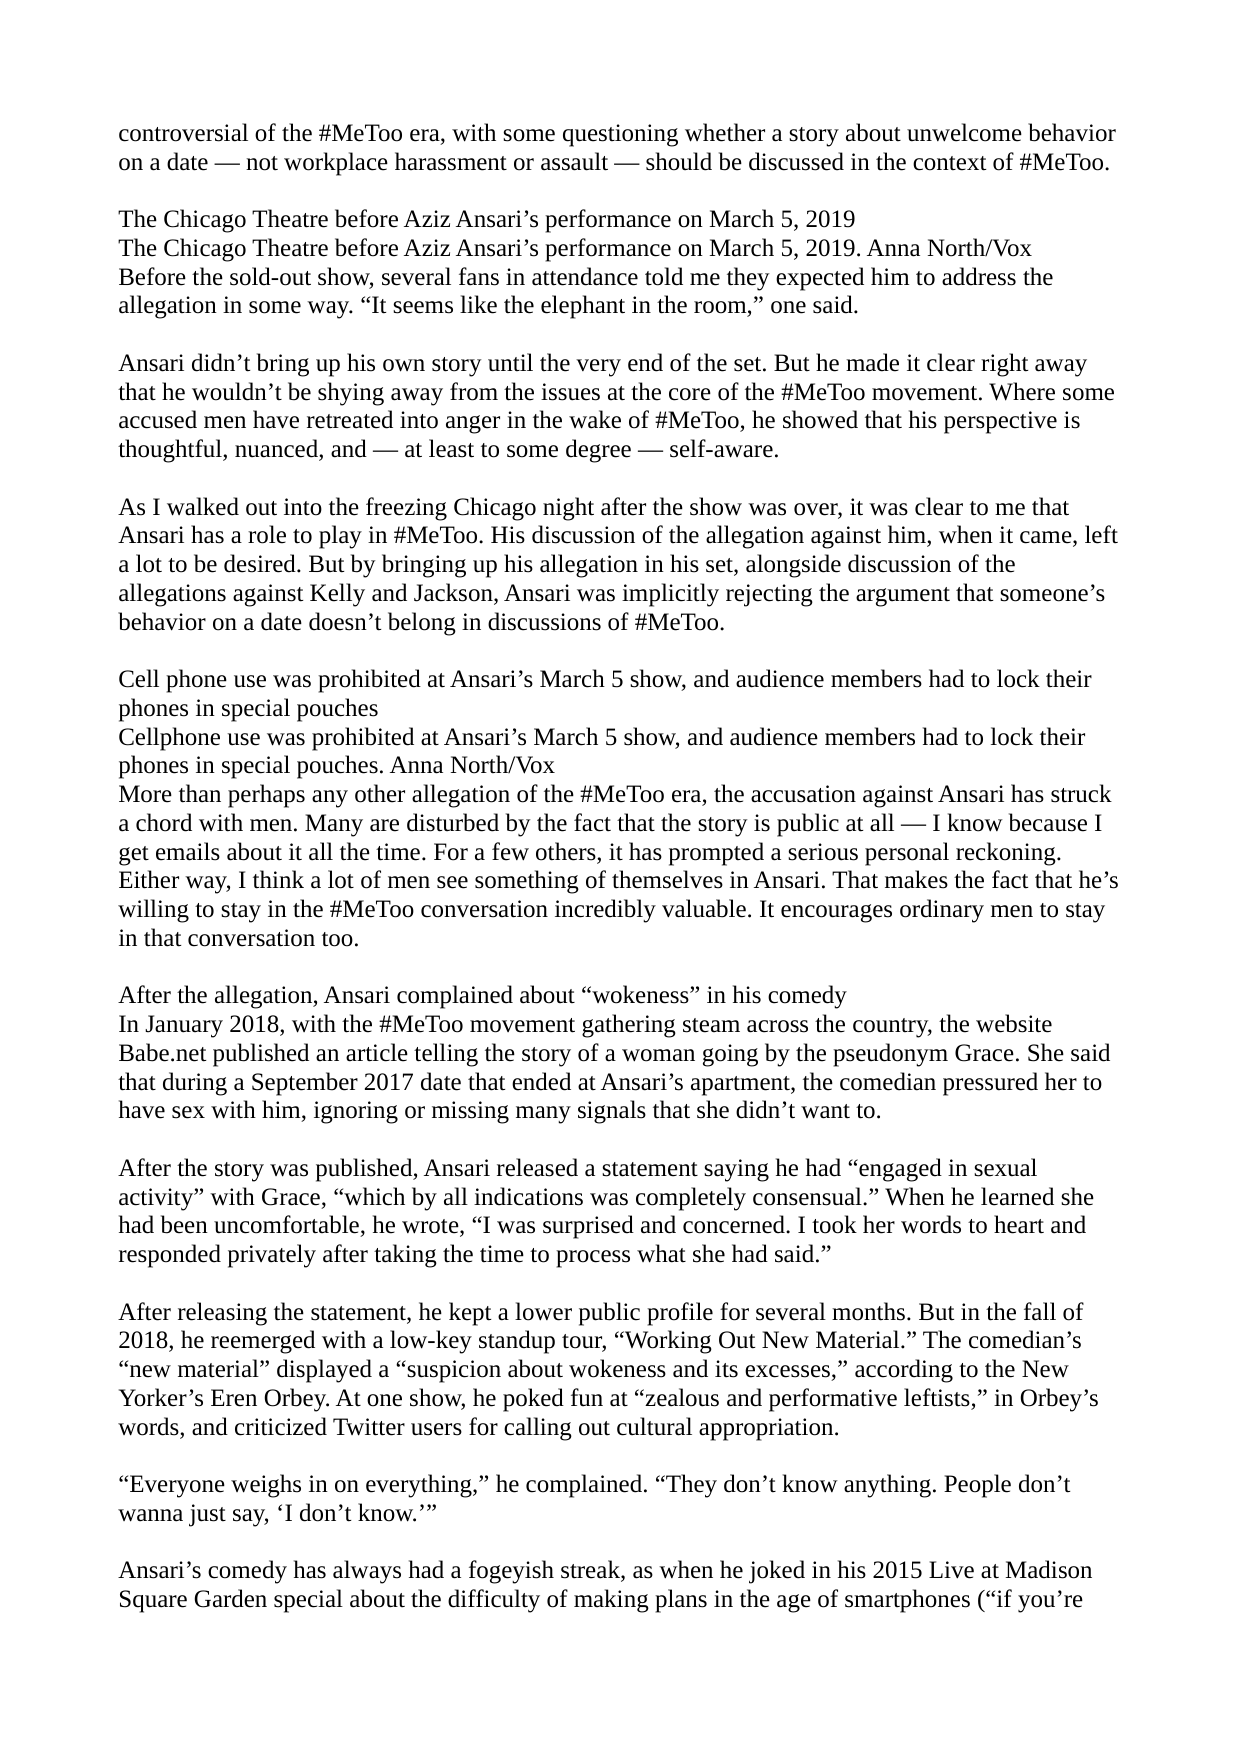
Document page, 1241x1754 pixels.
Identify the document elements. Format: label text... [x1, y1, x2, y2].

text Ansari didn’t bring up his own story until the very end of the set. But he made it clear right away that he wouldn’t be shying away from the issues at the core of the #MeToo movement. Where some accused men have retreated into anger in the wake of #MeToo, he showed that his perspective is thoughtful, nuanced, and — at least to some degree — self-aware. [118, 348, 1122, 463]
text Ansari’s comedy has always had a fogeyish streak, as when he joked in his 2015 Live at Madison Square Garden special about the difficulty of making plans in the age of smartphones (“if you’re [118, 1556, 1122, 1613]
text More than perhaps any other allegation of the #MeToo era, the accusation against Ansari has struck a chord with men. Many are disturbed by the fact that the story is public at all — I know because I get emails about it all the time. For a few others, it has prompted a serious personal reckoning. Either way, I think a lot of men see something of themselves in Ansari. That makes the fact that he’s willing to stay in the #MeToo conversation incredibly valuable. It encourages ordinary men to stay in that conversation too. [118, 779, 1122, 952]
text After the allegation, Ansari complained about “wokeness” in his comedy [118, 981, 1122, 1009]
text Before the sold-out show, several fans in attendance told me they expected him to address the allegation in some way. “It seems like the elephant in the room,” one said. [118, 262, 1122, 319]
text After releasing the statement, he kept a lower public profile for several months. But in the fall of 2018, he reemerged with a low-key standup tour, “Working Out New Material.” The comedian’s “new material” displayed a “suspicion about wokeness and its excesses,” according to the New Yorker’s Eren Orbey. At one show, he poked fun at “zealous and performative leftists,” in Orbey’s words, and criticized Twitter users for calling out cultural appropriation. [118, 1297, 1122, 1441]
text The Chicago Theatre before Aziz Ansari’s performance on March 5, 2019 [118, 204, 1122, 233]
text controversial of the #MeToo era, with some questioning whether a story about unwelcome behavior on a date — not workplace harassment or assault — should be discussed in the context of #MeToo. [118, 118, 1122, 176]
text Cell phone use was prohibited at Ansari’s March 5 show, and audience members had to lock their phones in special pouches [118, 664, 1122, 722]
text After the story was published, Ansari released a statement saying he had “engaged in sexual activity” with Grace, “which by all indications was completely consensual.” When he learned she had been uncomfortable, he wrote, “I was surprised and concerned. I took her words to heart and responded privately after taking the time to process what she had said.” [118, 1153, 1122, 1268]
text Cellphone use was prohibited at Ansari’s March 5 show, and audience members had to lock their phones in special pouches. Anna North/Vox [118, 722, 1122, 779]
text “Everyone weighs in on everything,” he complained. “They don’t know anything. People don’t wanna just say, ‘I don’t know.’” [118, 1469, 1122, 1527]
text In January 2018, with the #MeToo movement gathering steam across the country, the website Babe.net published an article telling the story of a woman going by the pseudonym Grace. She said that during a September 2017 date that ended at Ansari’s apartment, the comedian pressured her to have sex with him, ignoring or missing many signals that she didn’t want to. [118, 1009, 1122, 1124]
text The Chicago Theatre before Aziz Ansari’s performance on March 5, 2019. Anna North/Vox [118, 233, 1122, 262]
text As I walked out into the freezing Chicago night after the show was over, it was clear to me that Ansari has a role to play in #MeToo. His discussion of the allegation against him, when it came, left a lot to be desired. But by bringing up his allegation in his set, alongside discussion of the allegations against Kelly and Jackson, Ansari was implicitly rejecting the argument that someone’s behavior on a date doesn’t belong in discussions of #MeToo. [118, 492, 1122, 636]
